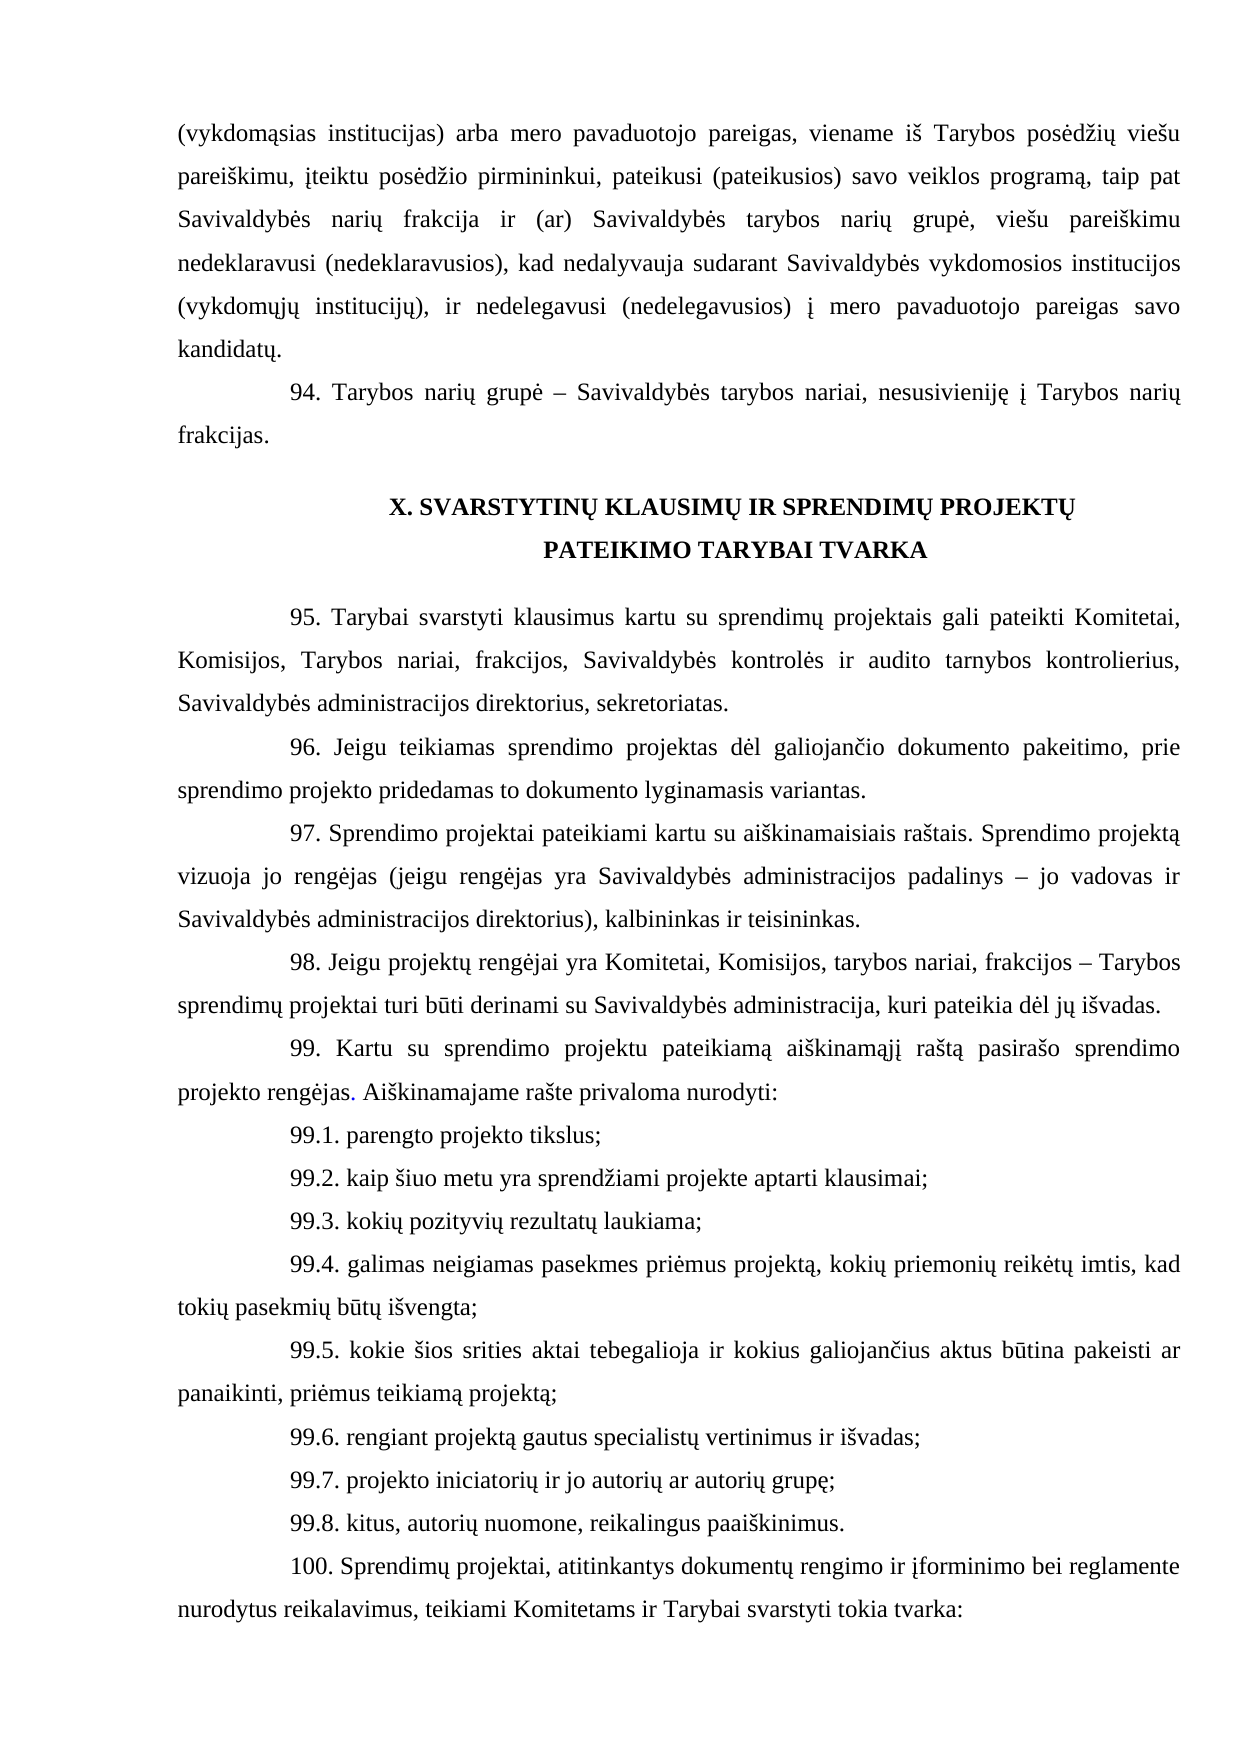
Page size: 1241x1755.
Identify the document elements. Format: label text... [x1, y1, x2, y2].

text PATEIKIMO TARYBAI TVARKA [177, 535, 1181, 564]
text 99.3. kokių pozityvių rezultatų laukiama; [177, 1206, 1181, 1235]
text 99.7. projekto iniciatorių ir jo autorių ar autorių grupę; [177, 1465, 1181, 1493]
text 99.5. kokie šios srities aktai tebegalioja ir kokius galiojančius aktus būtina pakeisti ar panaikinti, priėmus teikiamą projektą; [177, 1335, 1181, 1407]
text 99.2. kaip šiuo metu yra sprendžiami projekte aptarti klausimai; [177, 1163, 1181, 1192]
text 96. Jeigu teikiamas sprendimo projektas dėl galiojančio dokumento pakeitimo, prie sprendimo projekto pridedamas to dokumento lyginamasis variantas. [177, 732, 1181, 803]
text X. SVARSTYTINŲ KLAUSIMŲ IR SPRENDIMŲ PROJEKTŲ [177, 492, 1181, 521]
text 99.4. galimas neigiamas pasekmes priėmus projektą, kokių priemonių reikėtų imtis, kad tokių pasekmių būtų išvengta; [177, 1249, 1181, 1321]
text 99. Kartu su sprendimo projektu pateikiamą aiškinamąjį raštą pasirašo sprendimo projekto rengėjas. Aiškinamajame rašte privaloma nurodyti: [177, 1033, 1181, 1105]
text 99.1. parengto projekto tikslus; [177, 1120, 1181, 1148]
text 95. Tarybai svarstyti klausimus kartu su sprendimų projektais gali pateikti Komitetai, Komisijos, Tarybos nariai, frakcijos, Savivaldybės kontrolės ir audito tarnybos kontrolierius, Savivaldybės administracijos direktorius, sekretoriatas. [177, 602, 1181, 717]
text 99.6. rengiant projektą gautus specialistų vertinimus ir išvadas; [177, 1422, 1181, 1450]
text 98. Jeigu projektų rengėjai yra Komitetai, Komisijos, tarybos nariai, frakcijos – Tarybos sprendimų projektai turi būti derinami su Savivaldybės administracija, kuri pateikia dėl jų išvadas. [177, 947, 1181, 1019]
text 97. Sprendimo projektai pateikiami kartu su aiškinamaisiais raštais. Sprendimo projektą vizuoja jo rengėjas (jeigu rengėjas yra Savivaldybės administracijos padalinys – jo vadovas ir Savivaldybės administracijos direktorius), kalbininkas ir teisininkas. [177, 818, 1181, 933]
text (vykdomąsias institucijas) arba mero pavaduotojo pareigas, viename iš Tarybos posėdžių viešu pareiškimu, įteiktu posėdžio pirmininkui, pateikusi (pateikusios) savo veiklos programą, taip pat Savivaldybės narių frakcija ir (ar) Savivaldybės tarybos narių grupė, viešu pareiškimu nedeklaravusi (nedeklaravusios), kad nedalyvauja sudarant Savivaldybės vykdomosios institucijos (vykdomųjų institucijų), ir nedelegavusi (nedelegavusios) į mero pavaduotojo pareigas savo kandidatų. [177, 118, 1181, 363]
text 94. Tarybos narių grupė – Savivaldybės tarybos nariai, nesusivieniję į Tarybos narių frakcijas. [177, 377, 1181, 449]
text 100. Sprendimų projektai, atitinkantys dokumentų rengimo ir įforminimo bei reglamente nurodytus reikalavimus, teikiami Komitetams ir Tarybai svarstyti tokia tvarka: [177, 1551, 1181, 1623]
text 99.8. kitus, autorių nuomone, reikalingus paaiškinimus. [177, 1508, 1181, 1537]
